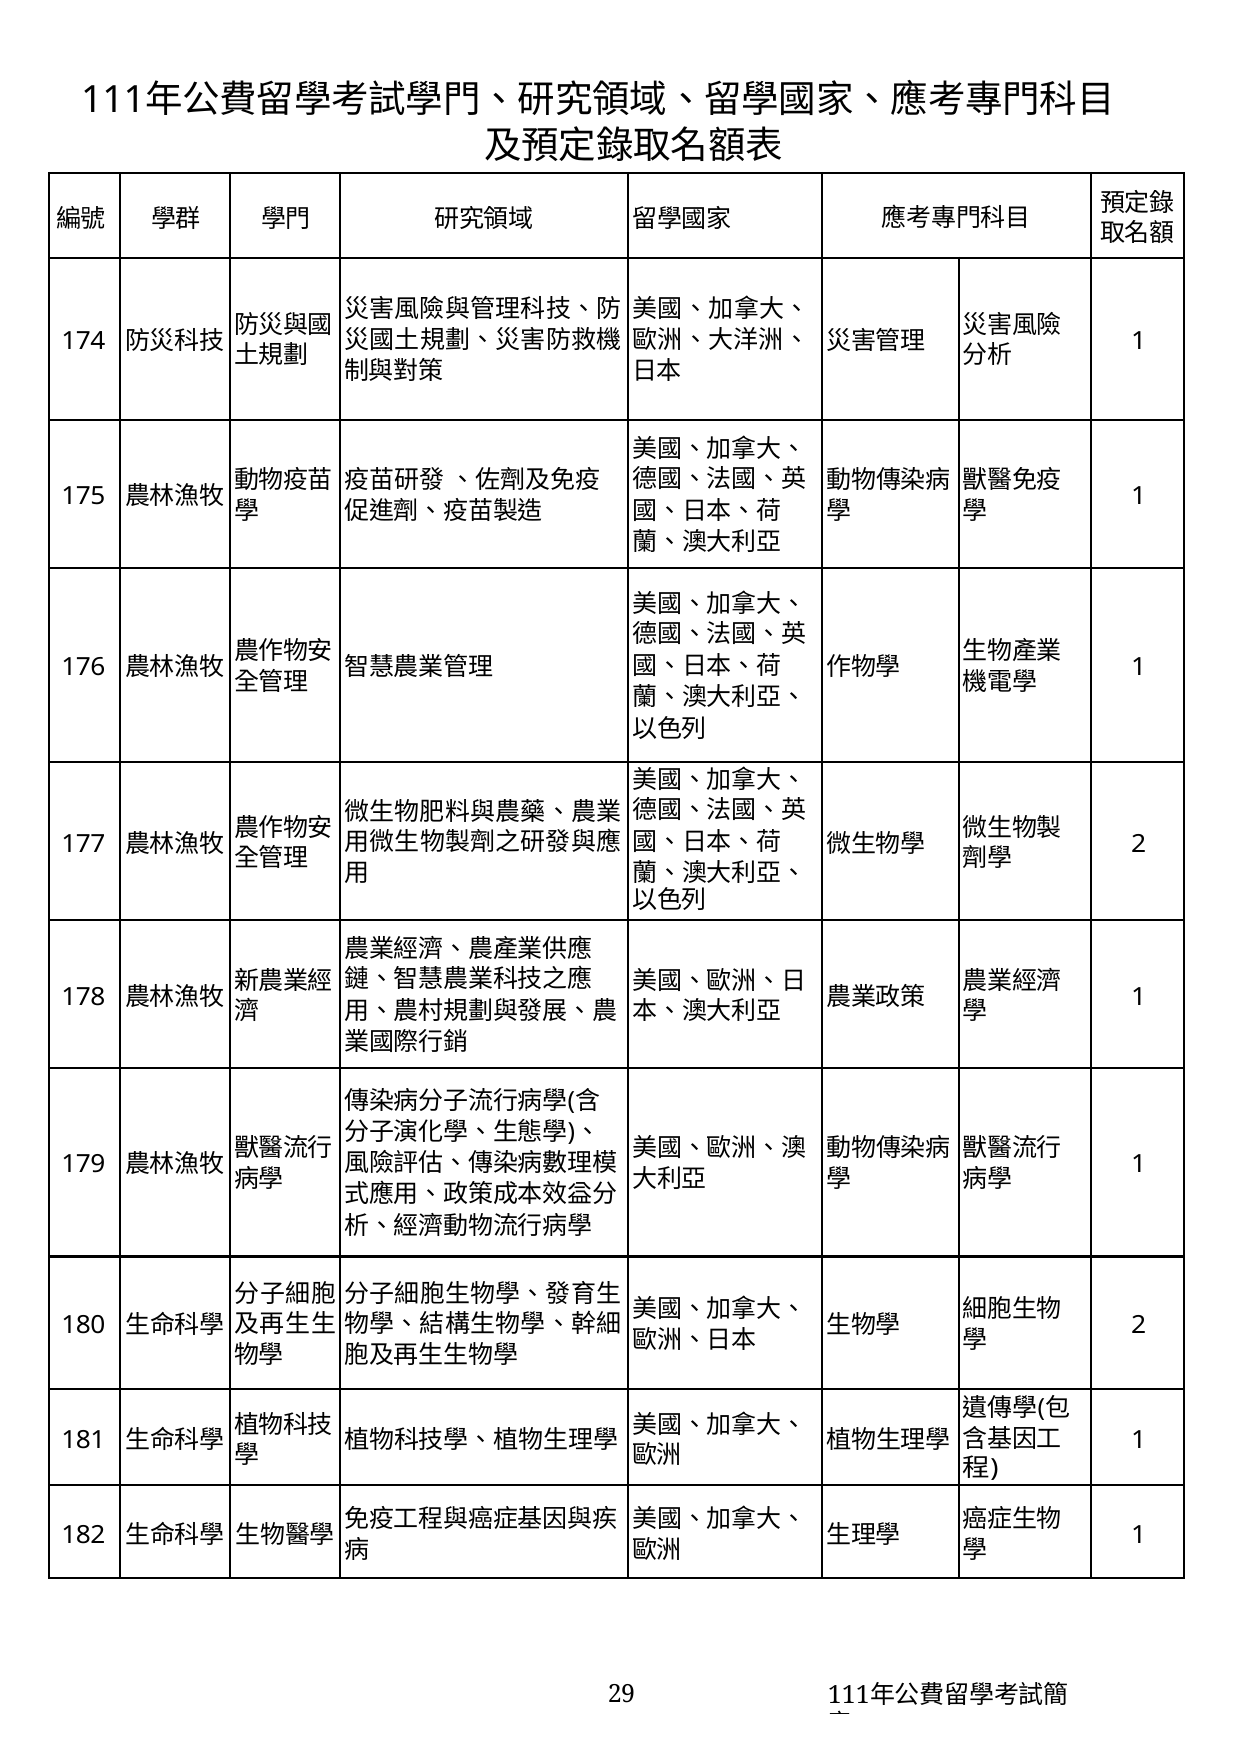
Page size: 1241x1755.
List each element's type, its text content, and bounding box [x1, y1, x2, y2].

table_cell 動物傳染病學 [823, 421, 958, 567]
table_cell 生命科學 [121, 1486, 229, 1577]
table_cell 美國、歐洲、日本、澳大利亞 [629, 921, 821, 1067]
table_cell 免疫工程與癌症基因與疾病 [341, 1486, 627, 1577]
table_header 應考專門科目 [823, 174, 1090, 257]
table_cell 1 [1092, 569, 1183, 761]
table_cell 微生物製劑學 [960, 763, 1090, 919]
table_cell 獸醫流行病學 [231, 1069, 339, 1255]
table_cell 農林漁牧 [121, 569, 229, 761]
table_cell 植物科技學、植物生理學 [341, 1390, 627, 1484]
table_cell 農作物安全管理 [231, 763, 339, 919]
table_cell 分子細胞及再生生物學 [231, 1258, 339, 1387]
table_cell 181 [50, 1390, 119, 1484]
table_cell 遺傳學(包含基因工 程) [960, 1390, 1090, 1484]
table_cell 植物生理學 [823, 1390, 958, 1484]
table_cell 生命科學 [121, 1390, 229, 1484]
table_cell 2 [1092, 763, 1183, 919]
table_header 留學國家 [629, 174, 821, 257]
table_cell 微生物肥料與農藥、農業用微生物製劑之研發與應用 [341, 763, 627, 919]
table_cell 美國、加拿大、歐洲 [629, 1390, 821, 1484]
table_cell 獸醫流行病學 [960, 1069, 1090, 1255]
table_cell 農作物安全管理 [231, 569, 339, 761]
table_cell 2 [1092, 1258, 1183, 1387]
table_cell 177 [50, 763, 119, 919]
table_cell 獸醫免疫學 [960, 421, 1090, 567]
table_cell 生命科學 [121, 1258, 229, 1387]
table_cell 動物疫苗學 [231, 421, 339, 567]
table_cell 農業經濟學 [960, 921, 1090, 1067]
table_cell 174 [50, 259, 119, 418]
table_cell 1 [1092, 1390, 1183, 1484]
table_cell 防災科技 [121, 259, 229, 418]
table_cell 農林漁牧 [121, 1069, 229, 1255]
table_cell 生物產業機電學 [960, 569, 1090, 761]
table_cell 175 [50, 421, 119, 567]
table_cell 農林漁牧 [121, 763, 229, 919]
table_cell 癌症生物學 [960, 1486, 1090, 1577]
table_cell 農林漁牧 [121, 421, 229, 567]
table_cell 災害風險分析 [960, 259, 1090, 418]
table_cell 傳染病分子流行病學(含分子演化學、生態學)、風險評估、傳染病數理模式應用、政策成本效益分析、經濟動物流行病學 [341, 1069, 627, 1255]
table_cell 178 [50, 921, 119, 1067]
table_header 學群 [121, 174, 229, 257]
table_cell 182 [50, 1486, 119, 1577]
table_cell 180 [50, 1258, 119, 1387]
table_cell 疫苗研發 、佐劑及免疫促進劑、疫苗製造 [341, 421, 627, 567]
table_cell 植物科技學 [231, 1390, 339, 1484]
text 111年公費留學考試學門、研究領域、留學國家、應考專門科目及預定錄取名額表 [81, 75, 1151, 169]
table_cell 1 [1092, 1486, 1183, 1577]
table_cell 美國、加拿大、德國、法國、英國、日本、荷 蘭、澳大利亞、 以色列 [629, 763, 821, 919]
table_cell 美國、加拿大、歐洲 [629, 1486, 821, 1577]
table_cell 美國、加拿大、歐洲、大洋洲、日本 [629, 259, 821, 418]
table_cell 災害管理 [823, 259, 958, 418]
table_header 編號 [50, 174, 119, 257]
table_cell 1 [1092, 1069, 1183, 1255]
table_cell 美國、加拿大、德國、法國、英國、日本、荷 蘭、澳大利亞 [629, 421, 821, 567]
table_cell 智慧農業管理 [341, 569, 627, 761]
table_cell 防災與國土規劃 [231, 259, 339, 418]
table_cell 細胞生物學 [960, 1258, 1090, 1387]
table_cell 美國、加拿大、歐洲、日本 [629, 1258, 821, 1387]
table_cell 生理學 [823, 1486, 958, 1577]
table_cell 1 [1092, 259, 1183, 418]
table_header 研究領域 [341, 174, 627, 257]
table_header 預定錄取名額 [1092, 174, 1183, 257]
table_cell 農林漁牧 [121, 921, 229, 1067]
table_cell 美國、加拿大、德國、法國、英國、日本、荷 蘭、澳大利亞、以色列 [629, 569, 821, 761]
table_cell 農業經濟、農產業供應 鏈、智慧農業科技之應 用、農村規劃與發展、農業國際行銷 [341, 921, 627, 1067]
table_cell 生物學 [823, 1258, 958, 1387]
table_header 學門 [231, 174, 339, 257]
table_cell 179 [50, 1069, 119, 1255]
table_cell 分子細胞生物學、發育生物學、結構生物學、幹細胞及再生生物學 [341, 1258, 627, 1387]
table_cell 1 [1092, 421, 1183, 567]
table_cell 災害風險與管理科技、防災國土規劃、災害防救機制與對策 [341, 259, 627, 418]
table_cell 微生物學 [823, 763, 958, 919]
table_cell 新農業經濟 [231, 921, 339, 1067]
table_cell 176 [50, 569, 119, 761]
table_cell 1 [1092, 921, 1183, 1067]
table_cell 作物學 [823, 569, 958, 761]
table_cell 農業政策 [823, 921, 958, 1067]
table_cell 美國、歐洲、澳大利亞 [629, 1069, 821, 1255]
table_cell 生物醫學 [231, 1486, 339, 1577]
table_cell 動物傳染病學 [823, 1069, 958, 1255]
